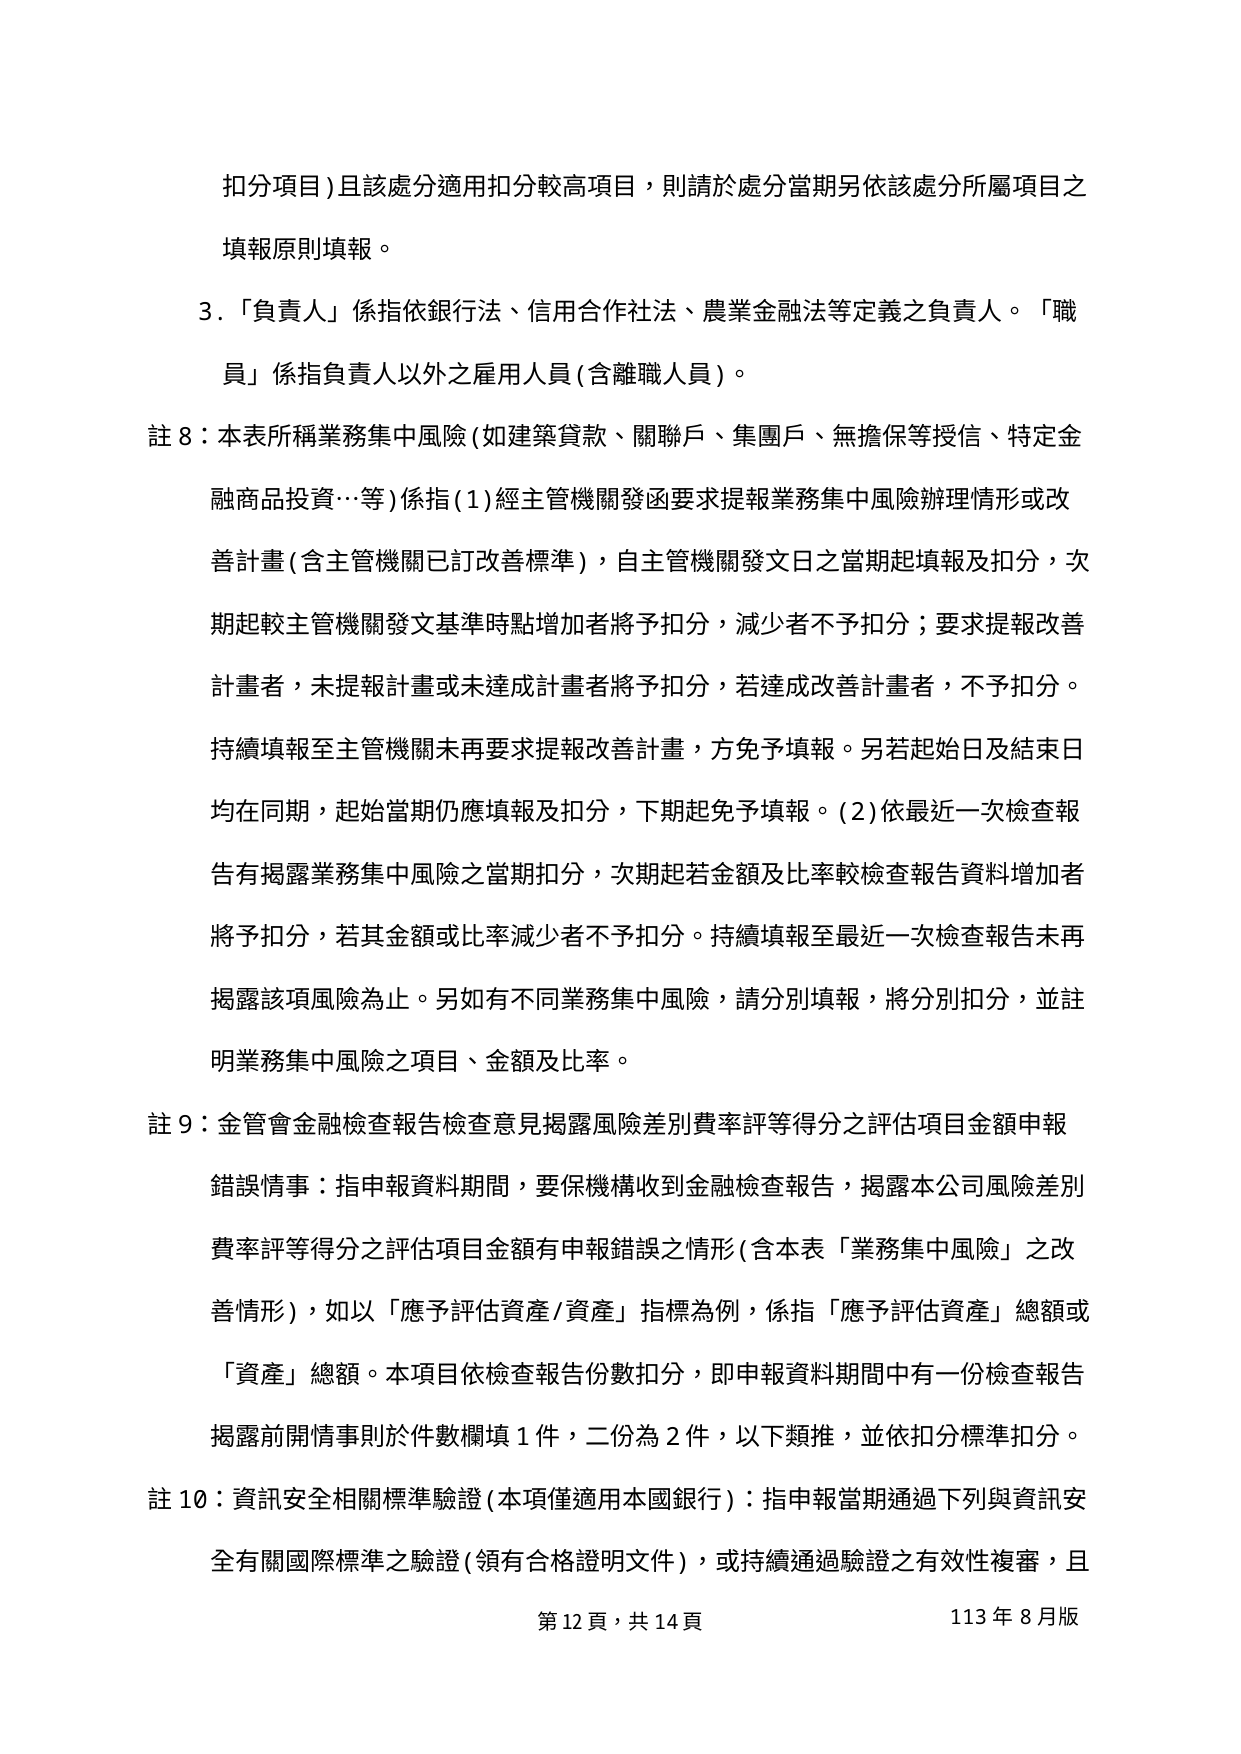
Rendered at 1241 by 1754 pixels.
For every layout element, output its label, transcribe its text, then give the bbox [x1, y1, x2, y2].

text 註8：本表所稱業務集中風險(如建築貸款、關聯戶、集團戶、無擔保等授信、特定金融商品投資…等)係指(1)經主管機關發函要求提報業務集中風險辦理情形或改善計畫(含主管機關已訂改善標準)，自主管機關發文日之當期起填報及扣分，次期起較主管機關發文基準時點增加者將予扣分，減少者不予扣分；要求提報改善計畫者，未提報計畫或未達成計畫者將予扣分，若達成改善計畫者，不予扣分。持續填報至主管機關未再要求提報改善計畫，方免予填報。另若起始日及結束日均在同期，起始當期仍應填報及扣分，下期起免予填報。(2)依最近一次檢查報告有揭露業務集中風險之當期扣分，次期起若金額及比率較檢查報告資料增加者將予扣分，若其金額或比率減少者不予扣分。持續填報至最近一次檢查報告未再揭露該項風險為止。另如有不同業務集中風險，請分別填報，將分別扣分，並註明業務集中風險之項目、金額及比率。 [148, 393, 1092, 1081]
text 註9：金管會金融檢查報告檢查意見揭露風險差別費率評等得分之評估項目金額申報錯誤情事：指申報資料期間，要保機構收到金融檢查報告，揭露本公司風險差別費率評等得分之評估項目金額有申報錯誤之情形(含本表「業務集中風險」之改善情形)，如以「應予評估資產/資產」指標為例，係指「應予評估資產」總額或「資產」總額。本項目依檢查報告份數扣分，即申報資料期間中有一份檢查報告揭露前開情事則於件數欄填1件，二份為2件，以下類推，並依扣分標準扣分。 [148, 1081, 1092, 1456]
text 3.「負責人」係指依銀行法、信用合作社法、農業金融法等定義之負責人。「職員」係指負責人以外之雇用人員(含離職人員)。 [198, 268, 1092, 393]
text 扣分項目)且該處分適用扣分較高項目，則請於處分當期另依該處分所屬項目之填報原則填報。 [198, 143, 1092, 268]
text 註10：資訊安全相關標準驗證(本項僅適用本國銀行)：指申報當期通過下列與資訊安全有關國際標準之驗證(領有合格證明文件)，或持續通過驗證之有效性複審，且 [148, 1456, 1092, 1581]
